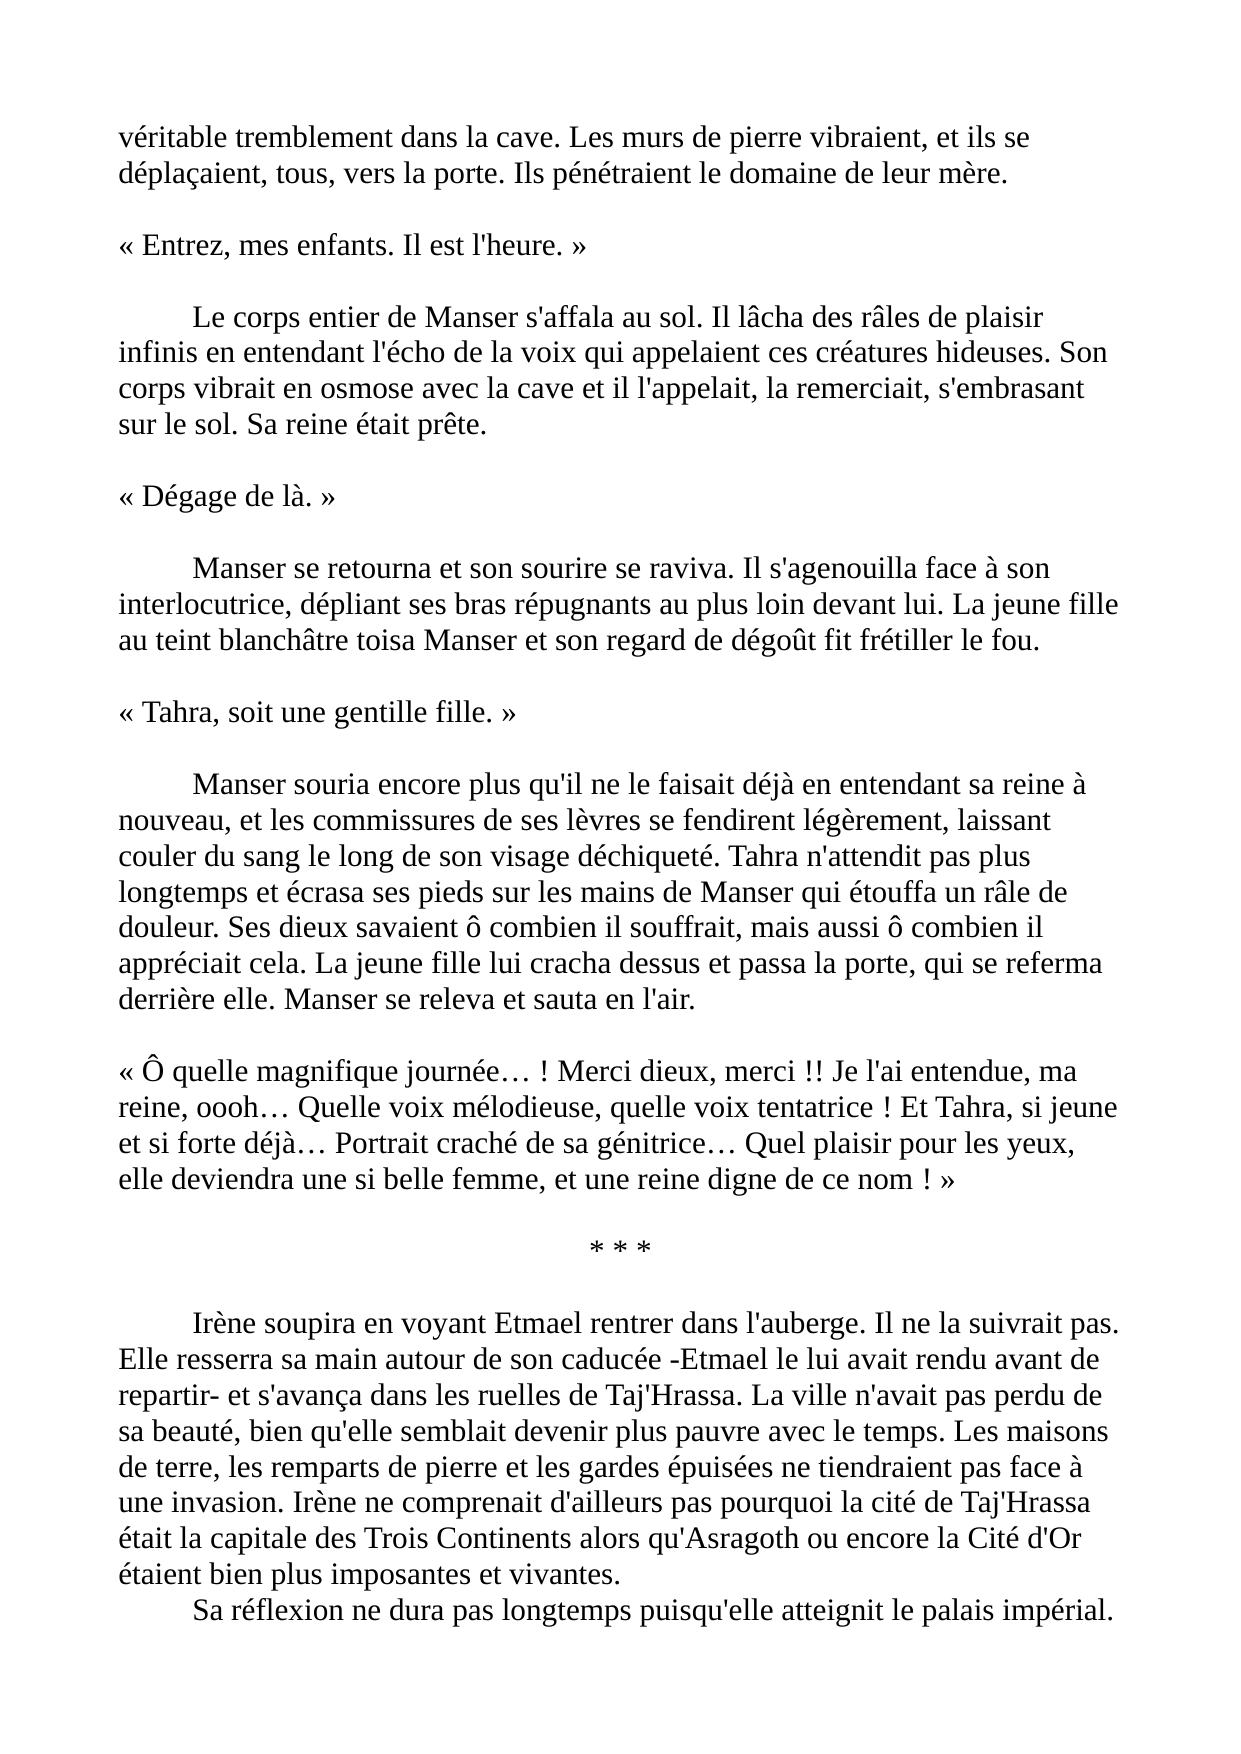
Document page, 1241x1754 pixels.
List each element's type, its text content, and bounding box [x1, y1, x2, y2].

text Manser souria encore plus qu'il ne le faisait déjà en entendant sa reine à nouveau, et les commissures de ses lèvres se fendirent légèrement, laissant couler du sang le long de son visage déchiqueté. Tahra n'attendit pas plus longtemps et écrasa ses pieds sur les mains de Manser qui étouffa un râle de douleur. Ses dieux savaient ô combien il souffrait, mais aussi ô combien il appréciait cela. La jeune fille lui cracha dessus et passa la porte, qui se referma derrière elle. Manser se releva et sauta en l'air. [118, 765, 1122, 1017]
text « Entrez, mes enfants. Il est l'heure. » [118, 226, 1122, 262]
text Le corps entier de Manser s'affala au sol. Il lâcha des râles de plaisir infinis en entendant l'écho de la voix qui appelaient ces créatures hideuses. Son corps vibrait en osmose avec la cave et il l'appelait, la remerciait, s'embrasant sur le sol. Sa reine était prête. [118, 298, 1122, 442]
text « Dégage de là. » [118, 477, 1122, 513]
text * * * [118, 1232, 1122, 1268]
text véritable tremblement dans la cave. Les murs de pierre vibraient, et ils se déplaçaient, tous, vers la porte. Ils pénétraient le domaine de leur mère. [118, 118, 1122, 190]
text « Ô quelle magnifique journée… ! Merci dieux, merci !! Je l'ai entendue, ma reine, oooh… Quelle voix mélodieuse, quelle voix tentatrice ! Et Tahra, si jeune et si forte déjà… Portrait craché de sa génitrice… Quel plaisir pour les yeux, elle deviendra une si belle femme, et une reine digne de ce nom ! » [118, 1052, 1122, 1196]
text Irène soupira en voyant Etmael rentrer dans l'auberge. Il ne la suivrait pas. Elle resserra sa main autour de son caducée -Etmael le lui avait rendu avant de repartir- et s'avança dans les ruelles de Taj'Hrassa. La ville n'avait pas perdu de sa beauté, bien qu'elle semblait devenir plus pauvre avec le temps. Les maisons de terre, les remparts de pierre et les gardes épuisées ne tiendraient pas face à une invasion. Irène ne comprenait d'ailleurs pas pourquoi la cité de Taj'Hrassa était la capitale des Trois Continents alors qu'Asragoth ou encore la Cité d'Or étaient bien plus imposantes et vivantes. [118, 1304, 1122, 1592]
text Sa réflexion ne dura pas longtemps puisqu'elle atteignit le palais impérial. [118, 1592, 1122, 1627]
text Manser se retourna et son sourire se raviva. Il s'agenouilla face à son interlocutrice, dépliant ses bras répugnants au plus loin devant lui. La jeune fille au teint blanchâtre toisa Manser et son regard de dégoût fit frétiller le fou. [118, 549, 1122, 657]
text « Tahra, soit une gentille fille. » [118, 693, 1122, 729]
